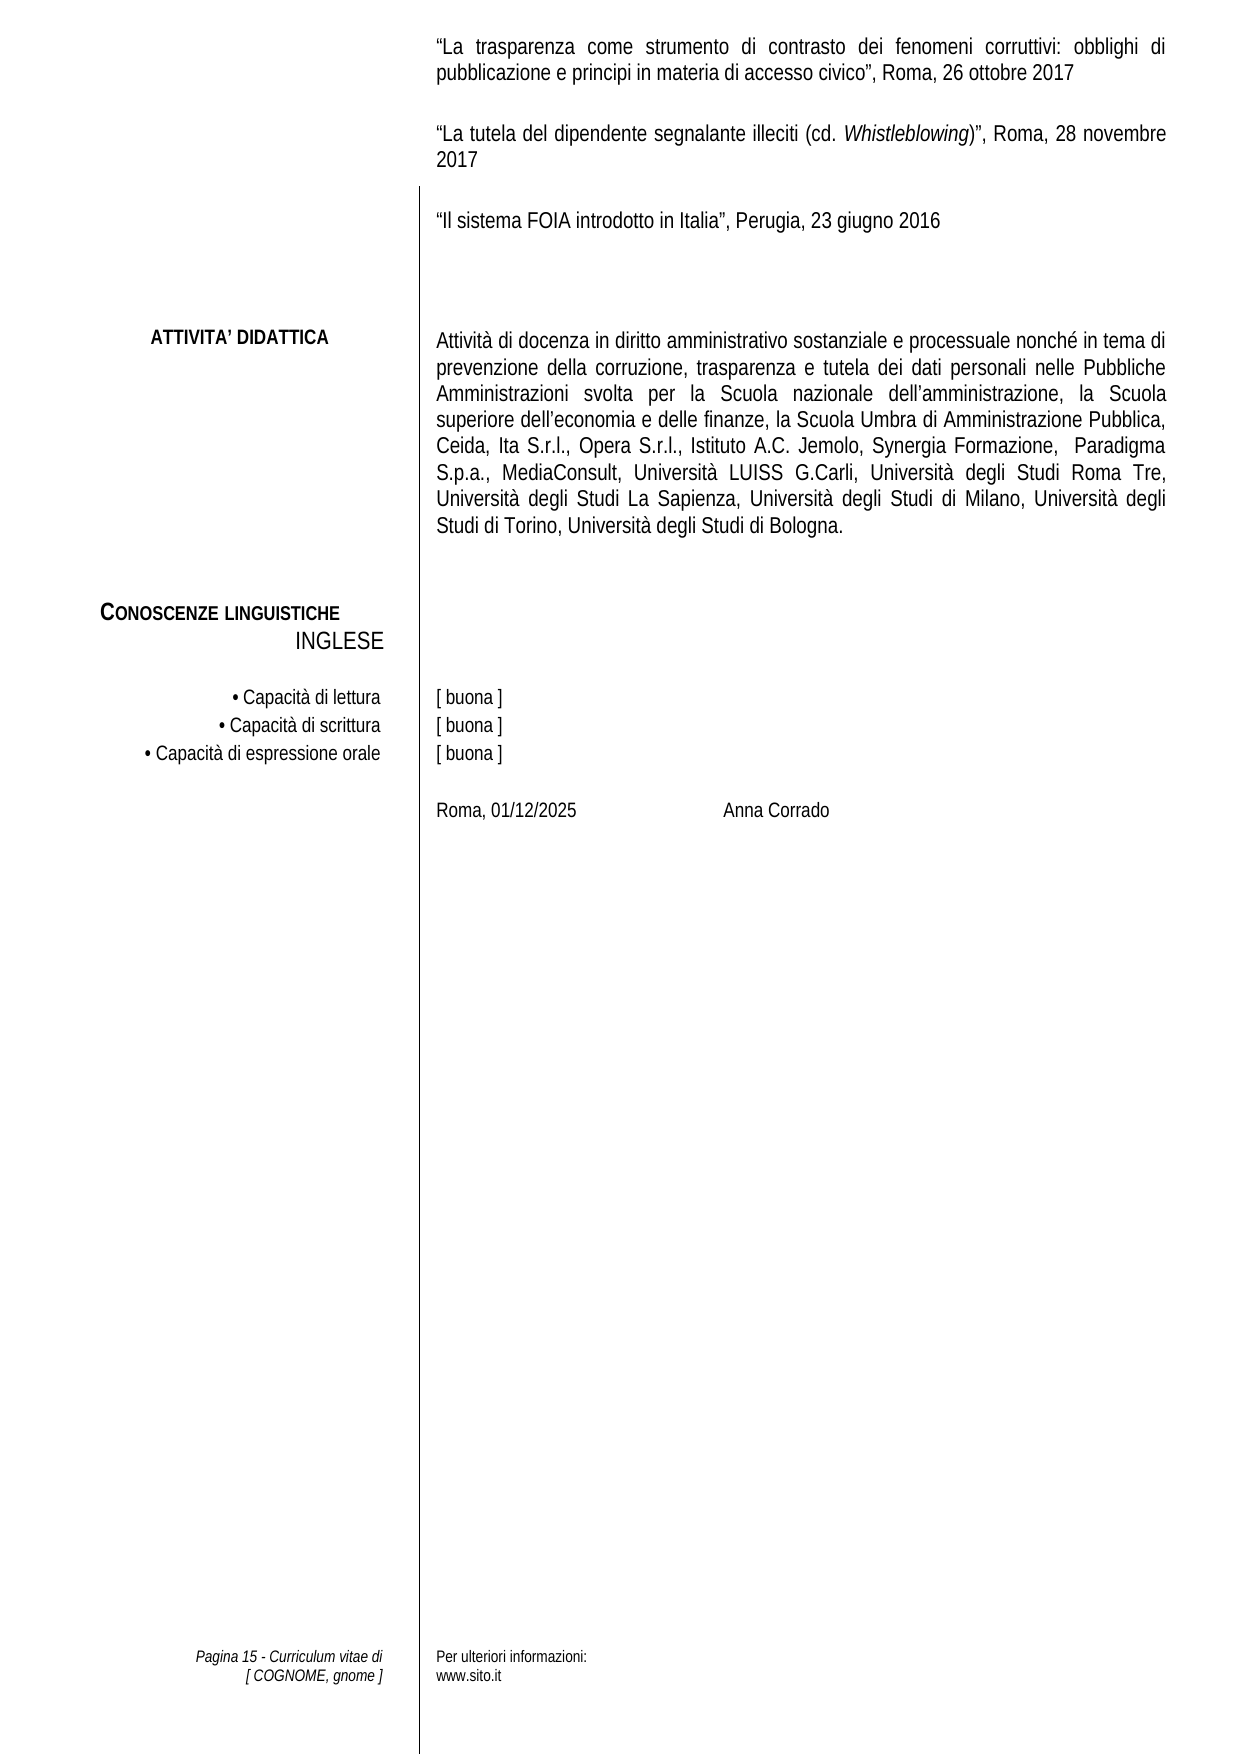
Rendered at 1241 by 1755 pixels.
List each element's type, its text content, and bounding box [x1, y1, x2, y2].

table_cell [420, 711, 425, 739]
table_cell • Capacità di scrittura [89, 711, 395, 739]
table_cell [420, 655, 425, 683]
table_cell [81, 626, 89, 654]
table_cell [89, 993, 395, 1021]
table_cell [81, 655, 89, 683]
table_cell [395, 655, 419, 683]
table_cell [81, 739, 89, 992]
table_cell INGLESE [89, 626, 395, 654]
table_cell [89, 0, 395, 294]
table_cell [81, 540, 89, 626]
table_cell [ buona ] [425, 683, 1178, 711]
table_cell [420, 540, 425, 626]
table_cell [81, 295, 89, 540]
table_cell [81, 993, 89, 1021]
table_cell [425, 626, 1178, 654]
table_cell [420, 993, 425, 1021]
table_cell [395, 739, 419, 992]
table_cell [ buona ] Roma, 01/12/2025 Anna Corrado [425, 739, 1178, 992]
table_cell [420, 295, 425, 540]
table_cell [420, 626, 425, 654]
table_cell [81, 711, 89, 739]
table_cell [ buona ] [425, 711, 1178, 739]
table_cell [395, 711, 419, 739]
table_cell [395, 540, 419, 626]
table_cell • Capacità di espressione orale [89, 739, 395, 992]
table_cell [89, 655, 395, 683]
table_cell [395, 993, 419, 1021]
table_cell “La trasparenza come strumento di contrasto dei fenomeni corruttivi: obblighi di pubblicazione e principi in materia di accesso civico”, Roma, 26 ottobre 2017 “La tutela del dipendente segnalante illeciti (cd. Whistleblowing)”, Roma, 28 novembre 2017 “Il sistema FOIA introdotto in Italia”, Perugia, 23 giugno 2016 [425, 0, 1178, 294]
table_cell ATTIVITA’ DIDATTICA [89, 295, 395, 540]
table_cell [420, 683, 425, 711]
table_cell [425, 655, 1178, 683]
table_cell [81, 0, 89, 294]
table_cell [395, 683, 419, 711]
table_cell [425, 540, 1178, 626]
table_cell • Capacità di lettura [89, 683, 395, 711]
table_cell [425, 993, 1178, 1021]
table_cell [395, 0, 425, 294]
table_cell [81, 683, 89, 711]
table_cell Attività di docenza in diritto amministrativo sostanziale e processuale nonché in tema di prevenzione della corruzione, trasparenza e tutela dei dati personali nelle Pubbliche Amministrazioni svolta per la Scuola nazionale dell’amministrazione, la Scuola superiore dell’economia e delle finanze, la Scuola Umbra di Amministrazione Pubblica, Ceida, Ita S.r.l., Opera S.r.l., Istituto A.C. Jemolo, Synergia Formazione, Paradigma S.p.a., MediaConsult, Università LUISS G.Carli, Università degli Studi Roma Tre, Università degli Studi La Sapienza, Università degli Studi di Milano, Università degli Studi di Torino, Università degli Studi di Bologna. [425, 295, 1178, 540]
table_cell [395, 295, 419, 540]
table_cell [420, 739, 425, 992]
table_cell Conoscenze linguistiche [89, 540, 395, 626]
table_cell [395, 626, 419, 654]
